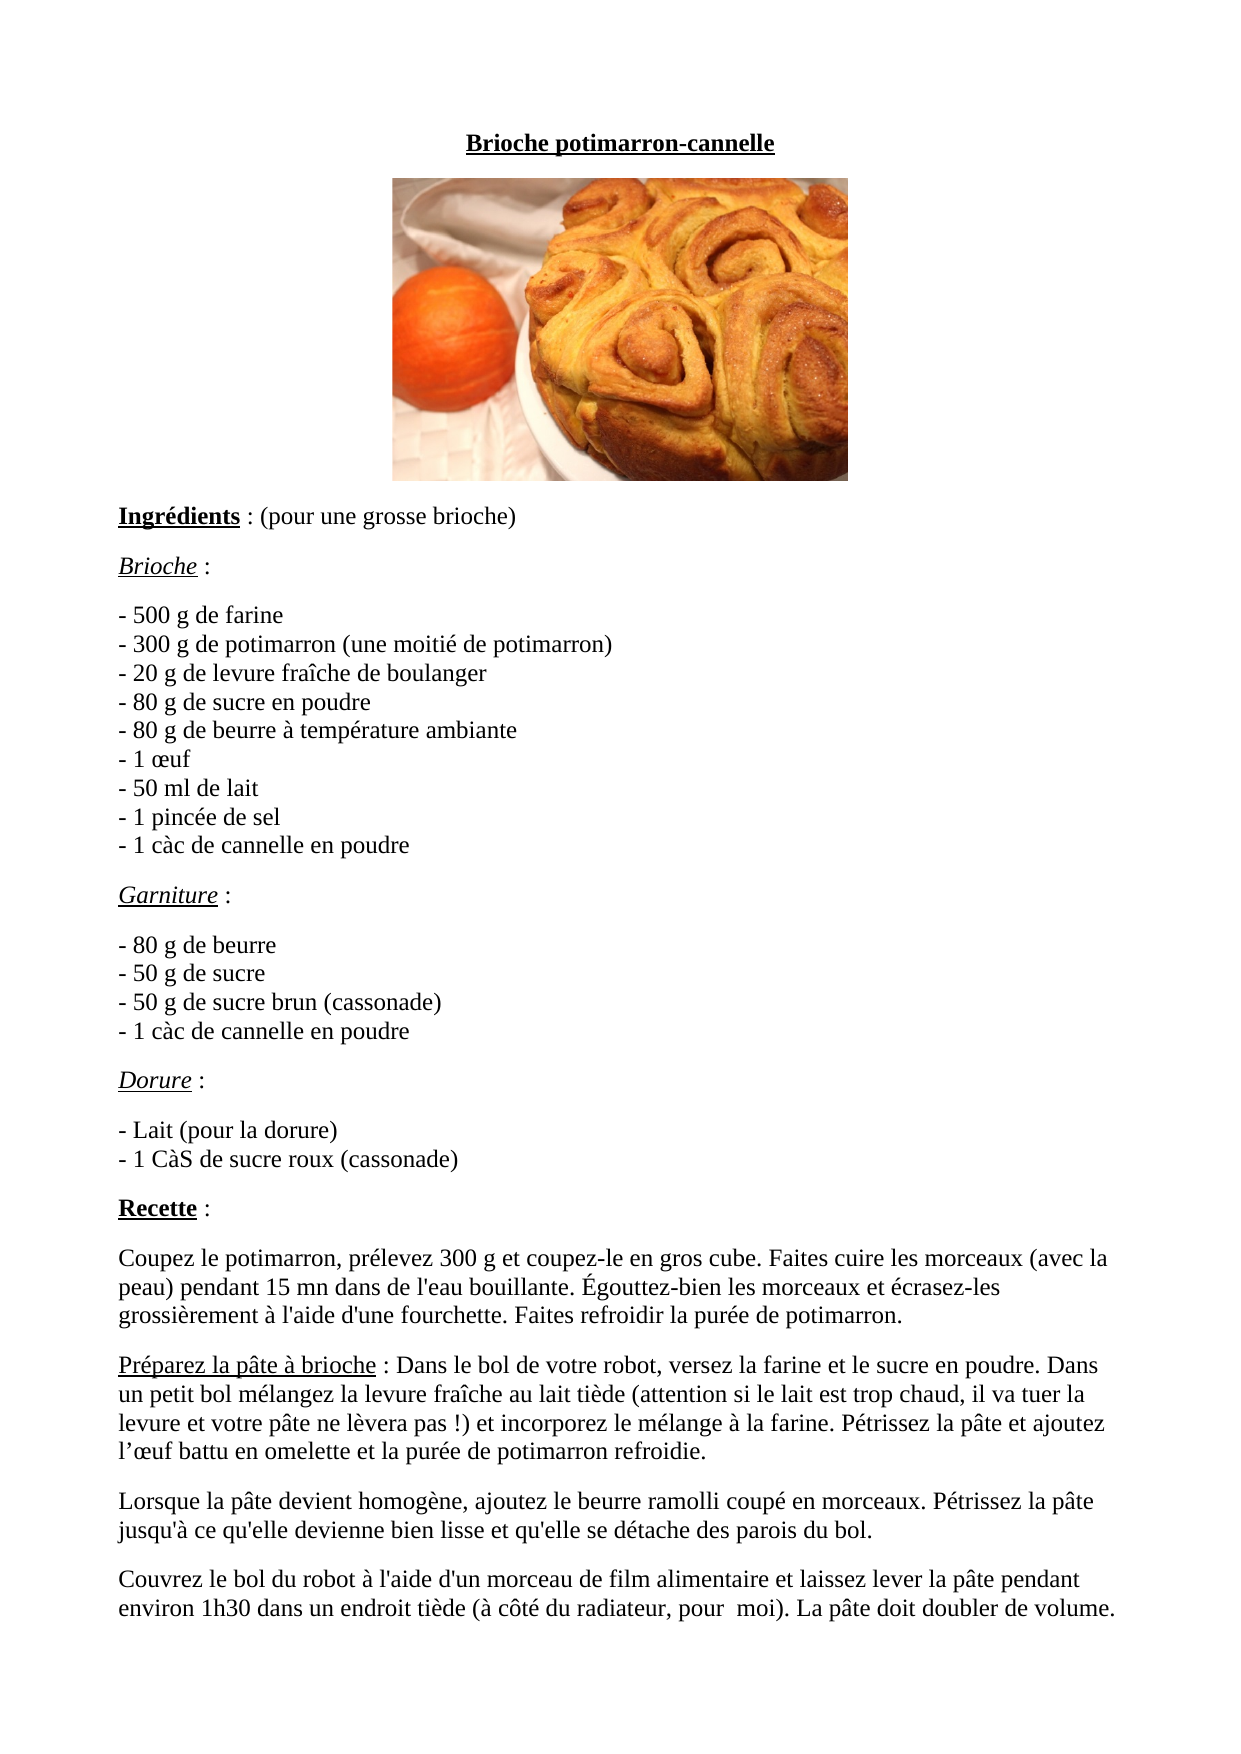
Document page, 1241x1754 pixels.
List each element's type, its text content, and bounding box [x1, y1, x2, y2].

text Ingrédients : (pour une grosse brioche) [118, 501, 1122, 530]
text - 500 g de farine - 300 g de potimarron (une moitié de potimarron) - 20 g de levure fraîche de boulanger - 80 g de sucre en poudre - 80 g de beurre à température ambiante - 1 œuf - 50 ml de lait - 1 pincée de sel - 1 càc de cannelle en poudre [118, 601, 1122, 859]
text Garniture : [118, 880, 1122, 909]
text Couvrez le bol du robot à l'aide d'un morceau de film alimentaire et laissez lever la pâte pendant environ 1h30 dans un endroit tiède (à côté du radiateur, pour moi). La pâte doit doubler de volume. [118, 1564, 1122, 1622]
text Dorure : [118, 1066, 1122, 1094]
text Brioche : [118, 551, 1122, 580]
text Brioche potimarron-cannelle [118, 128, 1122, 157]
text Coupez le potimarron, prélevez 300 g et coupez-le en gros cube. Faites cuire les morceaux (avec la peau) pendant 15 mn dans de l'eau bouillante. Égouttez-bien les morceaux et écrasez-les grossièrement à l'aide d'une fourchette. Faites refroidir la purée de potimarron. [118, 1243, 1122, 1329]
text Préparez la pâte à brioche : Dans le bol de votre robot, versez la farine et le sucre en poudre. Dans un petit bol mélangez la levure fraîche au lait tiède (attention si le lait est trop chaud, il va tuer la levure et votre pâte ne lèvera pas !) et incorporez le mélange à la farine. Pétrissez la pâte et ajoutez l’œuf battu en omelette et la purée de potimarron refroidie. [118, 1350, 1122, 1465]
text Lorsque la pâte devient homogène, ajoutez le beurre ramolli coupé en morceaux. Pétrissez la pâte jusqu'à ce qu'elle devienne bien lisse et qu'elle se détache des parois du bol. [118, 1486, 1122, 1543]
text - 80 g de beurre - 50 g de sucre - 50 g de sucre brun (cassonade) - 1 càc de cannelle en poudre [118, 930, 1122, 1045]
text - Lait (pour la dorure) - 1 CàS de sucre roux (cassonade) [118, 1115, 1122, 1173]
text Recette : [118, 1193, 1122, 1222]
